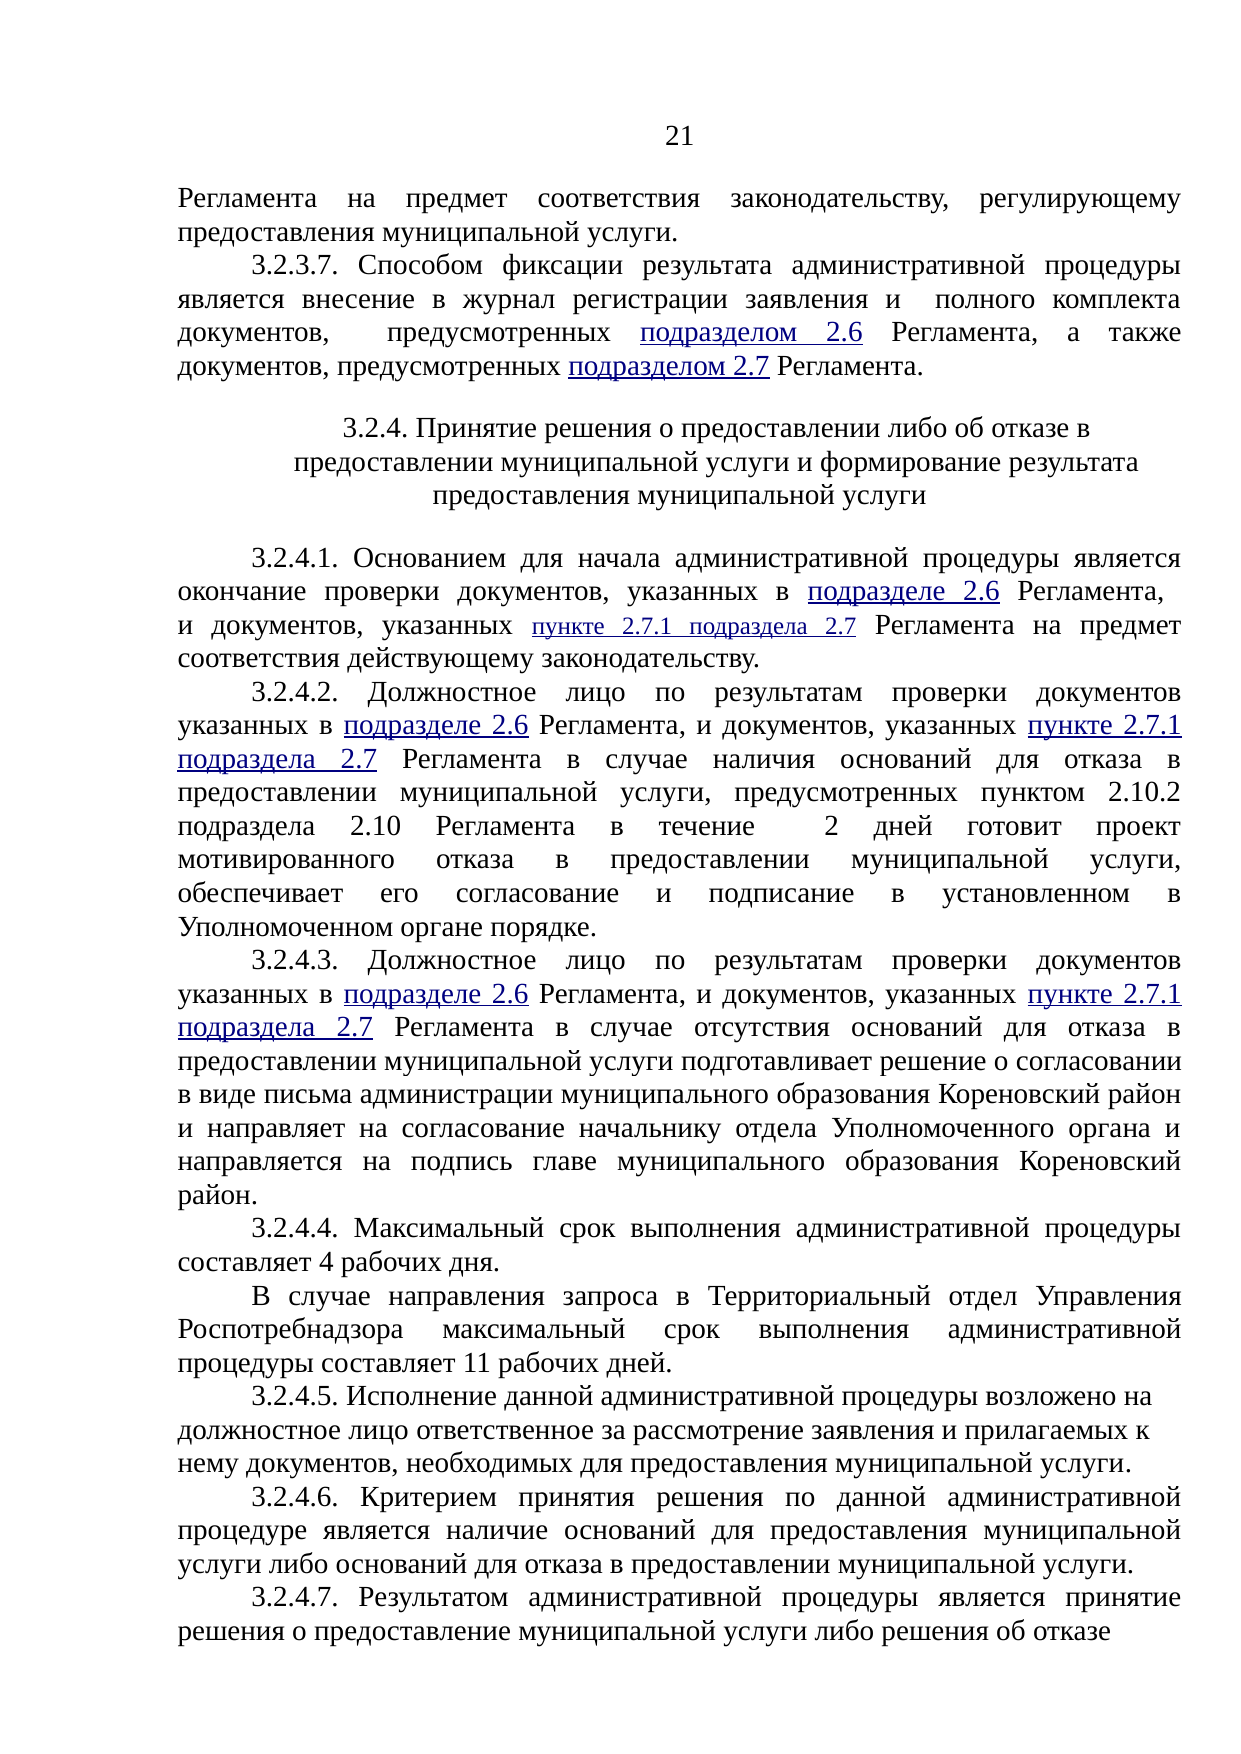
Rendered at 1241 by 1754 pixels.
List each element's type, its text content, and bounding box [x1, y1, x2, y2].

text 21 [177, 118, 1182, 152]
text 3.2.4.1. Основанием для начала административной процедуры является окончание проверки документов, указанных в подразделе 2.6 Регламента, и документов, указанных пункте 2.7.1 подраздела 2.7 Регламента на предмет соответствия действующему законодательству. [177, 540, 1182, 674]
text 3.2.3.7. Способом фиксации результата административной процедуры является внесение в журнал регистрации заявления и полного комплекта документов, предусмотренных подразделом 2.6 Регламента, а также документов, предусмотренных подразделом 2.7 Регламента. [177, 247, 1182, 382]
text 3.2.4.2. Должностное лицо по результатам проверки документов указанных в подразделе 2.6 Регламента, и документов, указанных пункте 2.7.1 подраздела 2.7 Регламента в случае наличия оснований для отказа в предоставлении муниципальной услуги, предусмотренных пунктом 2.10.2 подраздела 2.10 Регламента в течение 2 дней готовит проект мотивированного отказа в предоставлении муниципальной услуги, обеспечивает его согласование и подписание в установленном в Уполномоченном органе порядке. [177, 674, 1182, 942]
text 3.2.4. Принятие решения о предоставлении либо об отказе в [177, 410, 1182, 444]
text 3.2.4.3. Должностное лицо по результатам проверки документов указанных в подразделе 2.6 Регламента, и документов, указанных пункте 2.7.1 подраздела 2.7 Регламента в случае отсутствия оснований для отказа в предоставлении муниципальной услуги подготавливает решение о согласовании в виде письма администрации муниципального образования Кореновский район и направляет на согласование начальнику отдела Уполномоченного органа и направляется на подпись главе муниципального образования Кореновский район. [177, 942, 1182, 1211]
text 3.2.4.7. Результатом административной процедуры является принятие решения о предоставление муниципальной услуги либо решения об отказе [177, 1579, 1182, 1647]
text Регламента на предмет соответствия законодательству, регулирующему предоставления муниципальной услуги. [177, 180, 1182, 247]
text 3.2.4.4. Максимальный срок выполнения административной процедуры составляет 4 рабочих дня. [177, 1211, 1182, 1278]
text В случае направления запроса в Территориальный отдел Управления Роспотребнадзора максимальный срок выполнения административной процедуры составляет 11 рабочих дней. [177, 1278, 1182, 1378]
text 3.2.4.6. Критерием принятия решения по данной административной процедуре является наличие оснований для предоставления муниципальной услуги либо оснований для отказа в предоставлении муниципальной услуги. [177, 1479, 1182, 1579]
text 3.2.4.5. Исполнение данной административной процедуры возложено на должностное лицо ответственное за рассмотрение заявления и прилагаемых к нему документов, необходимых для предоставления муниципальной услуги. [177, 1378, 1182, 1479]
text предоставлении муниципальной услуги и формирование результата предоставления муниципальной услуги [177, 444, 1182, 511]
